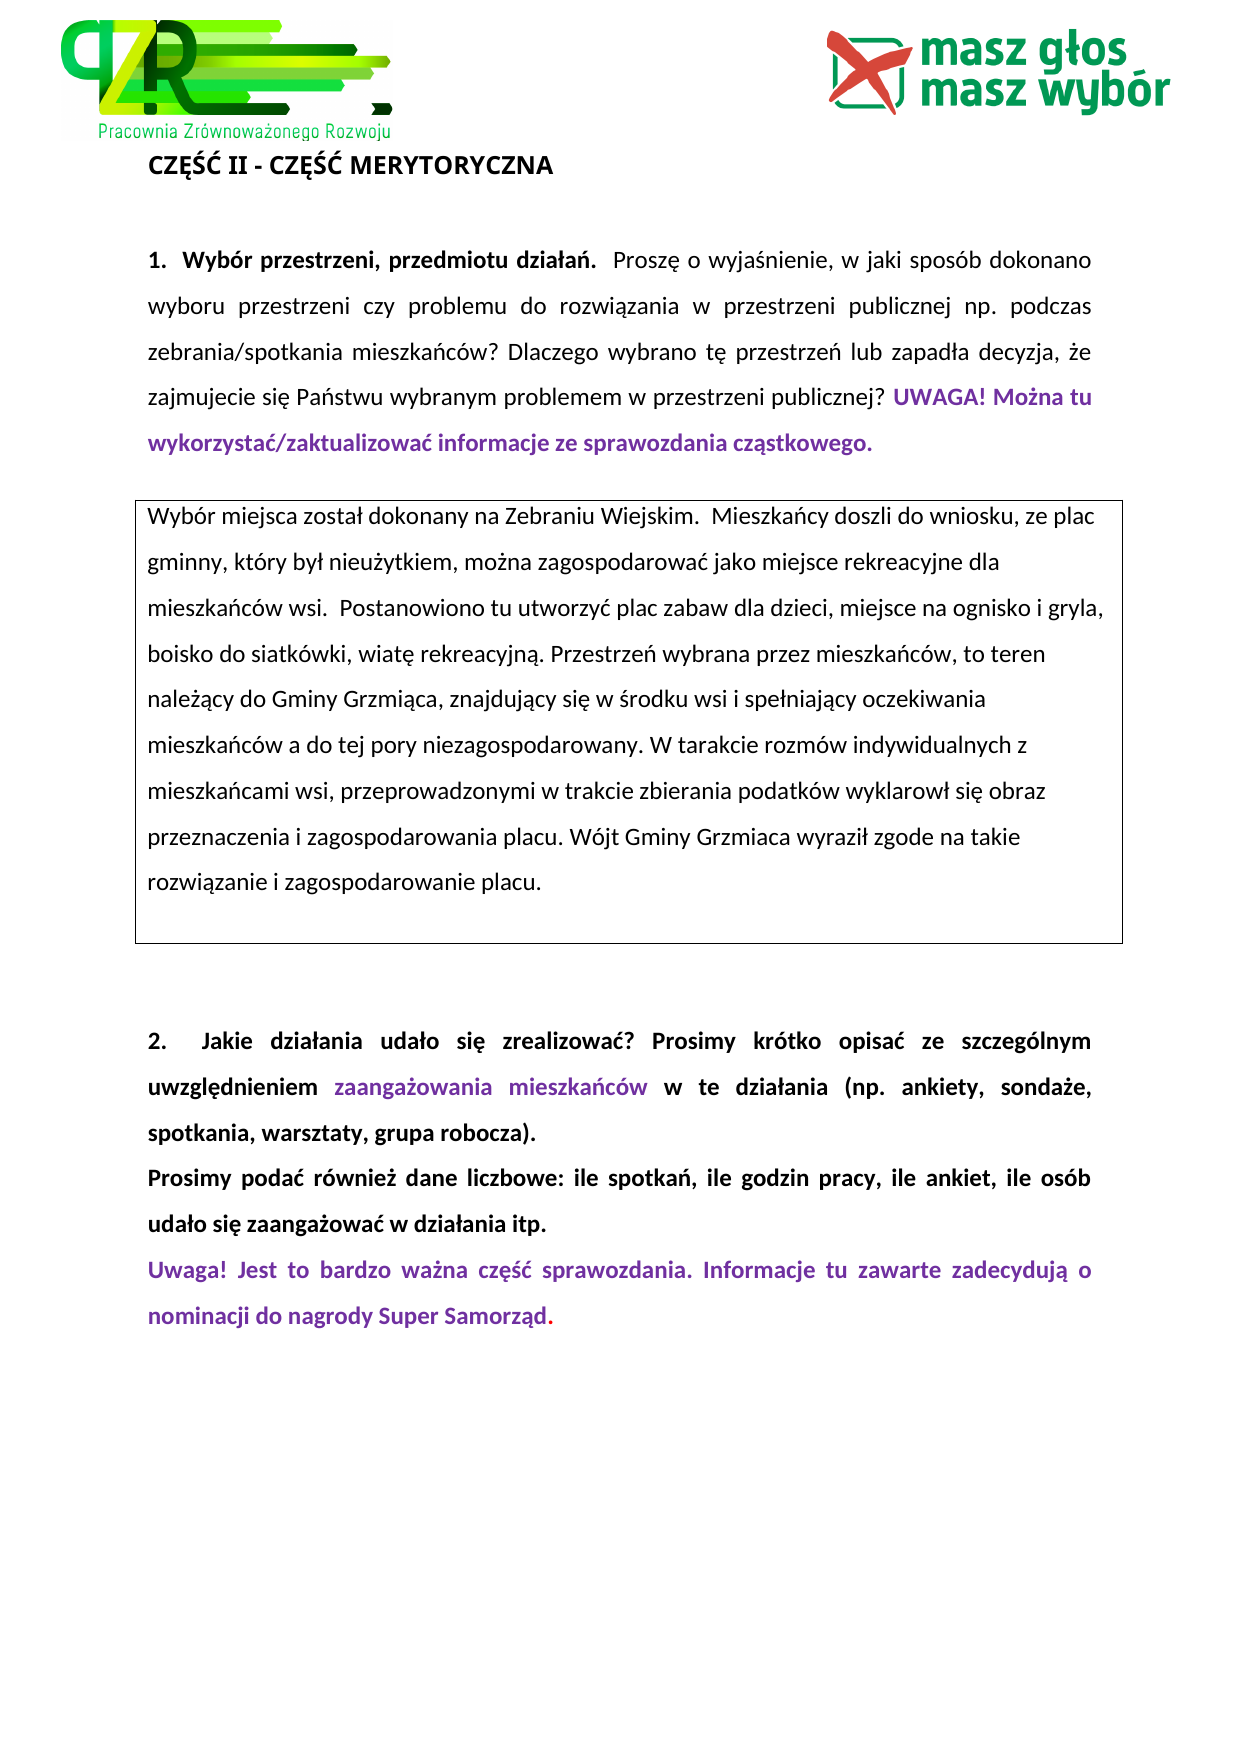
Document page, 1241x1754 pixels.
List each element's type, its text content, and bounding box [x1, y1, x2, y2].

picture [61, 20, 393, 141]
list 2. Jakie działania udało się zrealizować? Prosimy krótko opisać ze szczególnym uwzględnieniem zaangażowania mieszkańców w te działania (np. ankiety, sondaże, spotkania, warsztaty, grupa robocza). [148, 1025, 1093, 1147]
picture [827, 13, 1185, 147]
list 1. Wybór przestrzeni, przedmiotu działań. Proszę o wyjaśnienie, w jaki sposób dokonano wyboru przestrzeni czy problemu do rozwiązania w przestrzeni publicznej np. podczas zebrania/spotkania mieszkańców? Dlaczego wybrano tę przestrzeń lub zapadła decyzja, że zajmujecie się Państwu wybranym problemem w przestrzeni publicznej? UWAGA! Można tu wykorzystać/zaktualizować informacje ze sprawozdania cząstkowego. [148, 244, 1093, 458]
text CZĘŚĆ II - CZĘŚĆ MERYTORYCZNA [148, 148, 1093, 182]
table_header Wybór miejsca został dokonany na Zebraniu Wiejskim. Mieszkańcy doszli do wniosku, ze plac gminny, który był nieużytkiem, można zagospodarować jako miejsce rekreacyjne dla mieszkańców wsi. Postanowiono tu utworzyć plac zabaw dla dzieci, miejsce na ognisko i gryla, boisko do siatkówki, wiatę rekreacyjną. Przestrzeń wybrana przez mieszkańców, to teren należący do Gminy Grzmiąca, znajdujący się w środku wsi i spełniający oczekiwania mieszkańców a do tej pory niezagospodarowany. W tarakcie rozmów indywidualnych z mieszkańcami wsi, przeprowadzonymi w trakcie zbierania podatków wyklarowł się obraz przeznaczenia i zagospodarowania placu. Wójt Gminy Grzmiaca wyraził zgode na takie rozwiązanie i zagospodarowanie placu. [136, 501, 1122, 943]
list Prosimy podać również dane liczbowe: ile spotkań, ile godzin pracy, ile ankiet, ile osób udało się zaangażować w działania itp. [148, 1163, 1093, 1239]
list Uwaga! Jest to bardzo ważna część sprawozdania. Informacje tu zawarte zadecydują o nominacji do nagrody Super Samorząd. [148, 1254, 1093, 1330]
